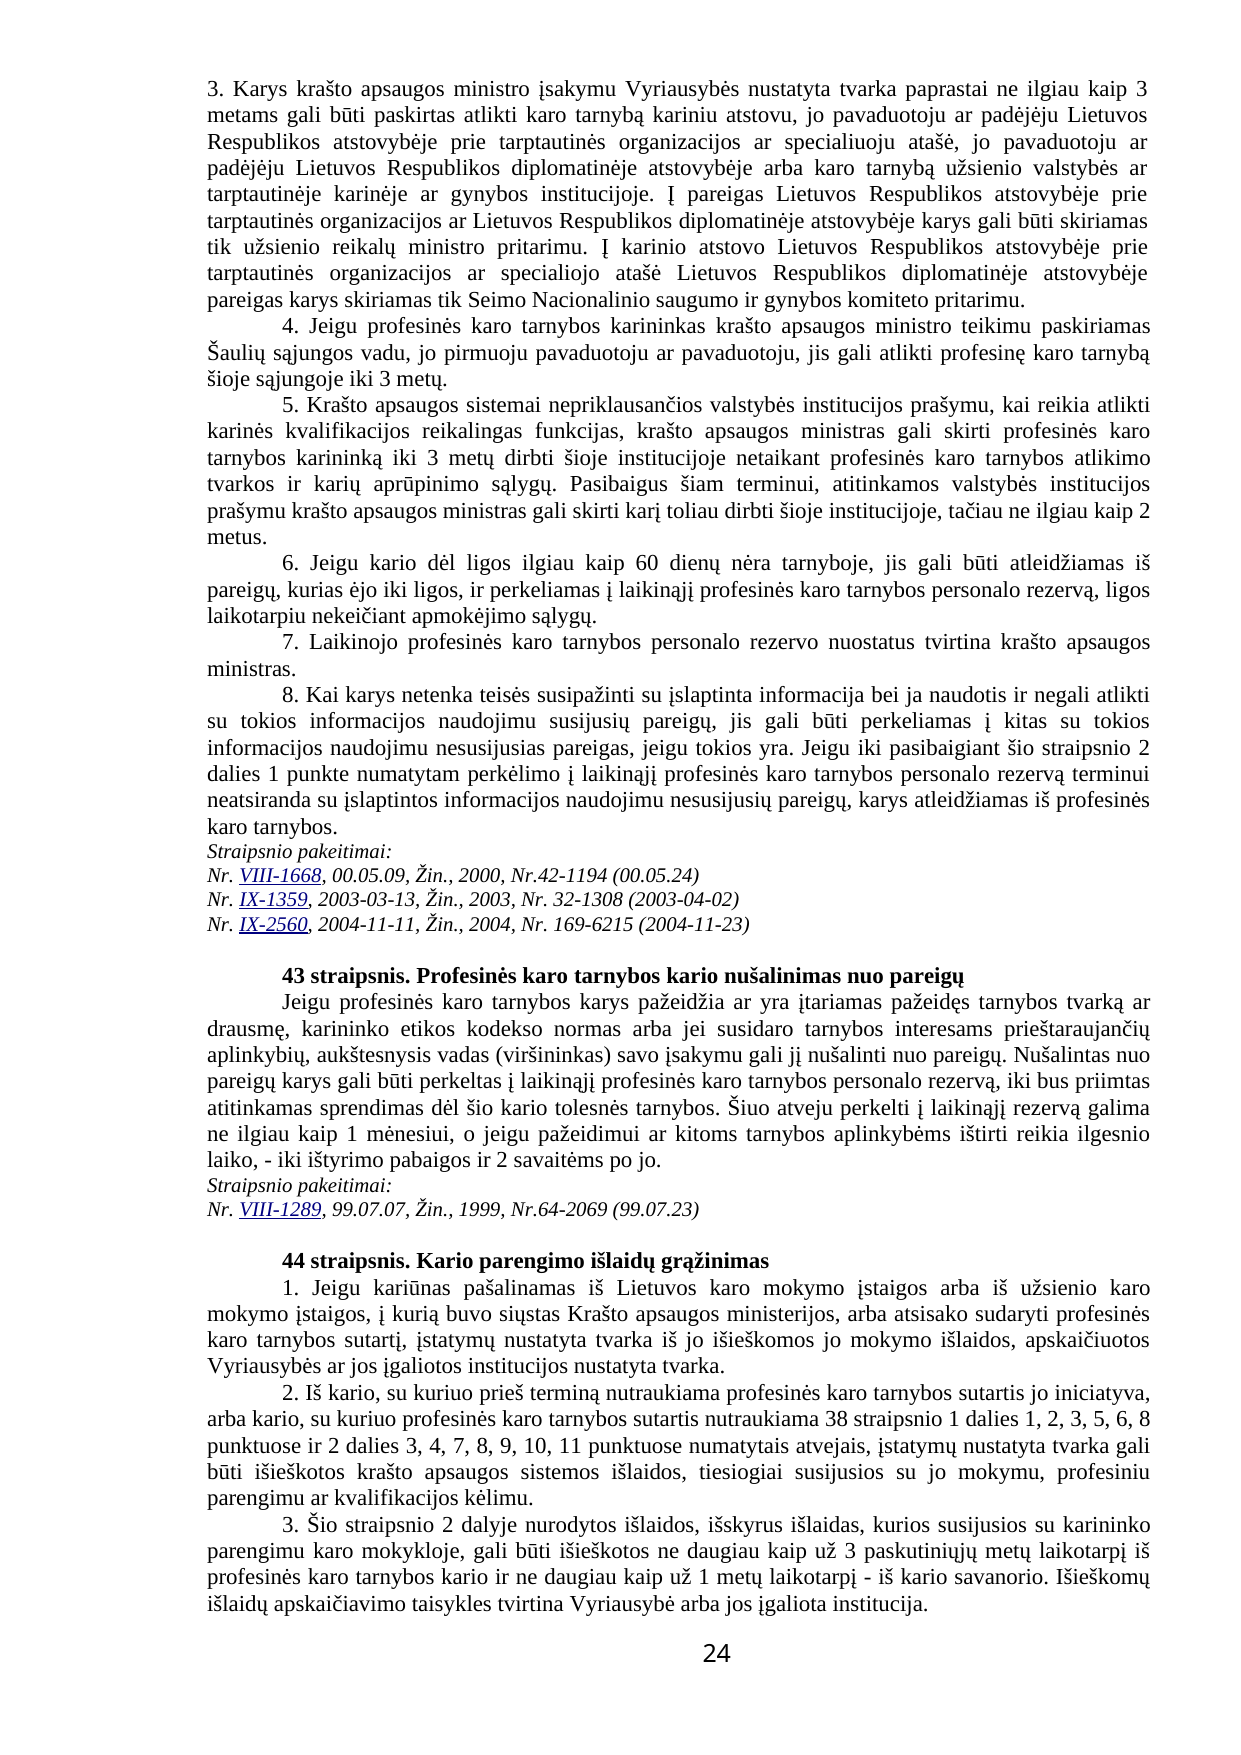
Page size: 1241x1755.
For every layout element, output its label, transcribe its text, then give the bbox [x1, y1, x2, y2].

text 8. Kai karys netenka teisės susipažinti su įslaptinta informacija bei ja naudotis ir negali atlikti su tokios informacijos naudojimu susijusių pareigų, jis gali būti perkeliamas į kitas su tokios informacijos naudojimu nesusijusias pareigas, jeigu tokios yra. Jeigu iki pasibaigiant šio straipsnio 2 dalies 1 punkte numatytam perkėlimo į laikinąjį profesinės karo tarnybos personalo rezervą terminui neatsiranda su įslaptintos informacijos naudojimu nesusijusių pareigų, karys atleidžiamas iš profesinės karo tarnybos. [207, 681, 1152, 839]
text 3. Šio straipsnio 2 dalyje nurodytos išlaidos, išskyrus išlaidas, kurios susijusios su karininko parengimu karo mokykloje, gali būti išieškotos ne daugiau kaip už 3 paskutiniųjų metų laikotarpį iš profesinės karo tarnybos kario ir ne daugiau kaip už 1 metų laikotarpį - iš kario savanorio. Išieškomų išlaidų apskaičiavimo taisykles tvirtina Vyriausybė arba jos įgaliota institucija. [207, 1511, 1152, 1616]
text Jeigu profesinės karo tarnybos karys pažeidžia ar yra įtariamas pažeidęs tarnybos tvarką ar drausmę, karininko etikos kodekso normas arba jei susidaro tarnybos interesams prieštaraujančių aplinkybių, aukštesnysis vadas (viršininkas) savo įsakymu gali jį nušalinti nuo pareigų. Nušalintas nuo pareigų karys gali būti perkeltas į laikinąjį profesinės karo tarnybos personalo rezervą, iki bus priimtas atitinkamas sprendimas dėl šio kario tolesnės tarnybos. Šiuo atveju perkelti į laikinąjį rezervą galima ne ilgiau kaip 1 mėnesiui, o jeigu pažeidimui ar kitoms tarnybos aplinkybėms ištirti reikia ilgesnio laiko, - iki ištyrimo pabaigos ir 2 savaitėms po jo. [207, 988, 1152, 1173]
text 43 straipsnis. Profesinės karo tarnybos kario nušalinimas nuo pareigų [207, 962, 1152, 988]
text 4. Jeigu profesinės karo tarnybos karininkas krašto apsaugos ministro teikimu paskiriamas Šaulių sąjungos vadu, jo pirmuoju pavaduotoju ar pavaduotoju, jis gali atlikti profesinę karo tarnybą šioje sąjungoje iki 3 metų. [207, 312, 1152, 391]
text 5. Krašto apsaugos sistemai nepriklausančios valstybės institucijos prašymu, kai reikia atlikti karinės kvalifikacijos reikalingas funkcijas, krašto apsaugos ministras gali skirti profesinės karo tarnybos karininką iki 3 metų dirbti šioje institucijoje netaikant profesinės karo tarnybos atlikimo tvarkos ir karių aprūpinimo sąlygų. Pasibaigus šiam terminui, atitinkamos valstybės institucijos prašymu krašto apsaugos ministras gali skirti karį toliau dirbti šioje institucijoje, tačiau ne ilgiau kaip 2 metus. [207, 391, 1152, 549]
text Straipsnio pakeitimai: [207, 1173, 1152, 1197]
text 1. Jeigu kariūnas pašalinamas iš Lietuvos karo mokymo įstaigos arba iš užsienio karo mokymo įstaigos, į kurią buvo siųstas Krašto apsaugos ministerijos, arba atsisako sudaryti profesinės karo tarnybos sutartį, įstatymų nustatyta tvarka iš jo išieškomos jo mokymo išlaidos, apskaičiuotos Vyriausybės ar jos įgaliotos institucijos nustatyta tvarka. [207, 1273, 1152, 1379]
text Nr. VIII-1289, 99.07.07, Žin., 1999, Nr.64-2069 (99.07.23) [207, 1197, 1152, 1221]
text Nr. IX-2560, 2004-11-11, Žin., 2004, Nr. 169-6215 (2004-11-23) [207, 911, 1152, 936]
text Nr. VIII-1668, 00.05.09, Žin., 2000, Nr.42-1194 (00.05.24) [207, 863, 1152, 887]
text 6. Jeigu kario dėl ligos ilgiau kaip 60 dienų nėra tarnyboje, jis gali būti atleidžiamas iš pareigų, kurias ėjo iki ligos, ir perkeliamas į laikinąjį profesinės karo tarnybos personalo rezervą, ligos laikotarpiu nekeičiant apmokėjimo sąlygų. [207, 549, 1152, 628]
text Straipsnio pakeitimai: [207, 839, 1152, 863]
text Nr. IX-1359, 2003-03-13, Žin., 2003, Nr. 32-1308 (2003-04-02) [207, 887, 1152, 911]
text 44 straipsnis. Kario parengimo išlaidų grąžinimas [207, 1247, 1152, 1273]
text 7. Laikinojo profesinės karo tarnybos personalo rezervo nuostatus tvirtina krašto apsaugos ministras. [207, 628, 1152, 681]
text 3. Karys krašto apsaugos ministro įsakymu Vyriausybės nustatyta tvarka paprastai ne ilgiau kaip 3 metams gali būti paskirtas atlikti karo tarnybą kariniu atstovu, jo pavaduotoju ar padėjėju Lietuvos Respublikos atstovybėje prie tarptautinės organizacijos ar specialiuoju atašė, jo pavaduotoju ar padėjėju Lietuvos Respublikos diplomatinėje atstovybėje arba karo tarnybą užsienio valstybės ar tarptautinėje karinėje ar gynybos institucijoje. Į pareigas Lietuvos Respublikos atstovybėje prie tarptautinės organizacijos ar Lietuvos Respublikos diplomatinėje atstovybėje karys gali būti skiriamas tik užsienio reikalų ministro pritarimu. Į karinio atstovo Lietuvos Respublikos atstovybėje prie tarptautinės organizacijos ar specialiojo atašė Lietuvos Respublikos diplomatinėje atstovybėje pareigas karys skiriamas tik Seimo Nacionalinio saugumo ir gynybos komiteto pritarimu. [207, 75, 1149, 312]
text 2. Iš kario, su kuriuo prieš terminą nutraukiama profesinės karo tarnybos sutartis jo iniciatyva, arba kario, su kuriuo profesinės karo tarnybos sutartis nutraukiama 38 straipsnio 1 dalies 1, 2, 3, 5, 6, 8 punktuose ir 2 dalies 3, 4, 7, 8, 9, 10, 11 punktuose numatytais atvejais, įstatymų nustatyta tvarka gali būti išieškotos krašto apsaugos sistemos išlaidos, tiesiogiai susijusios su jo mokymu, profesiniu parengimu ar kvalifikacijos kėlimu. [207, 1379, 1152, 1511]
